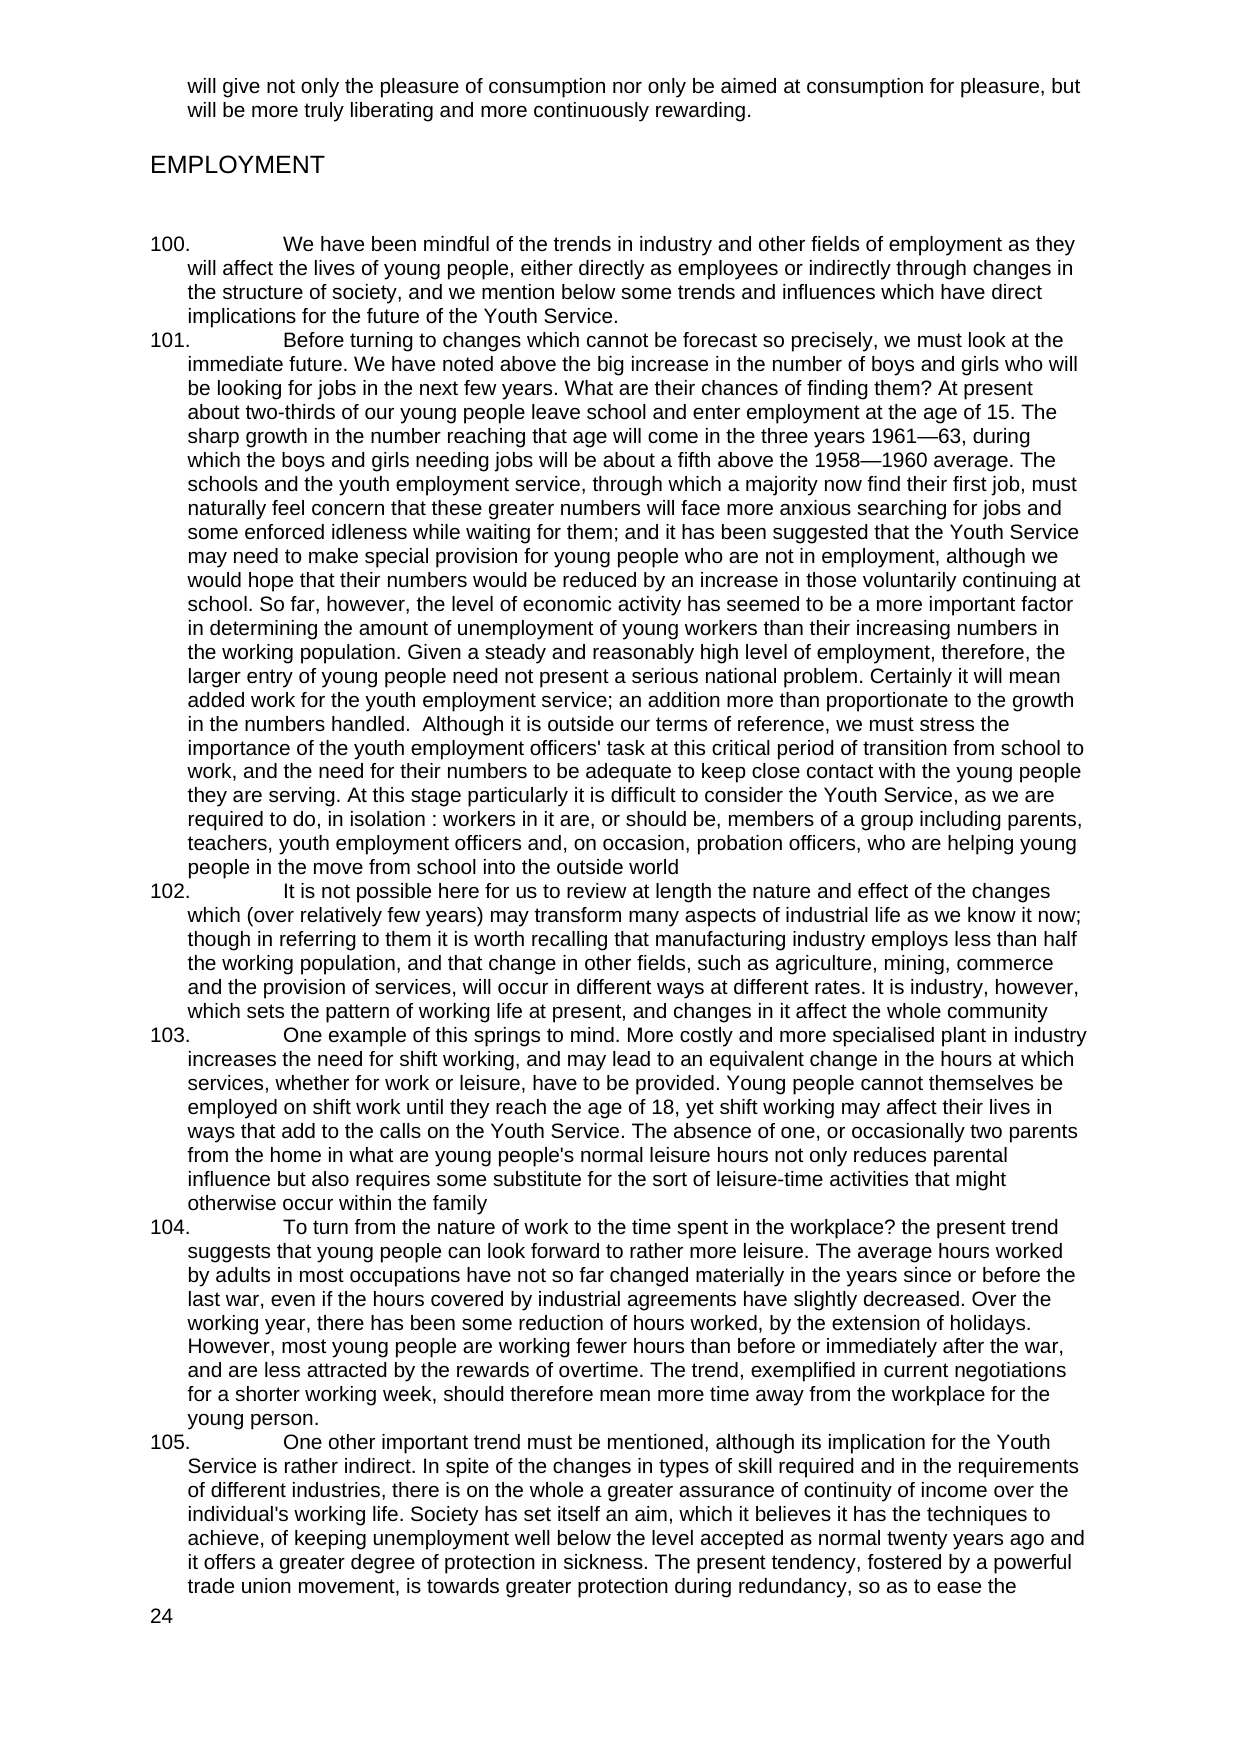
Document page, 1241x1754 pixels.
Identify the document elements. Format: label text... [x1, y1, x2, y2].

list Before turning to changes which cannot be forecast so precisely, we must look at the immediate future. We have noted above the big increase in the number of boys and girls who will be looking for jobs in the next few years. What are their chances of finding them? At present about two-thirds of our young people leave school and enter employment at the age of 15. The sharp growth in the number reaching that age will come in the three years 1961—63, during which the boys and girls needing jobs will be about a fifth above the 1958—1960 average. The schools and the youth employment service, through which a majority now find their first job, must naturally feel concern that these greater numbers will face more anxious searching for jobs and some enforced idleness while waiting for them; and it has been suggested that the Youth Service may need to make special provision for young people who are not in employment, although we would hope that their numbers would be reduced by an increase in those voluntarily continuing at school. So far, however, the level of economic activity has seemed to be a more important factor in determining the amount of unemployment of young workers than their increasing numbers in the working population. Given a steady and reasonably high level of employment, therefore, the larger entry of young people need not present a serious national problem. Certainly it will mean added work for the youth employment service; an addition more than proportionate to the growth in the numbers handled. Although it is outside our terms of reference, we must stress the importance of the youth employment officers' task at this critical period of transition from school to work, and the need for their numbers to be adequate to keep close contact with the young people they are serving. At this stage particularly it is difficult to consider the Youth Service, as we are required to do, in isolation : workers in it are, or should be, members of a group including parents, teachers, youth employment officers and, on occasion, probation officers, who are helping young people in the move from school into the outside world [150, 328, 1090, 879]
list It is not possible here for us to review at length the nature and effect of the changes which (over relatively few years) may transform many aspects of industrial life as we know it now; though in referring to them it is worth recalling that manufacturing industry employs less than half the working population, and that change in other fields, such as agriculture, mining, commerce and the provision of services, will occur in different ways at different rates. It is industry, however, which sets the pattern of working life at present, and changes in it affect the whole community [150, 879, 1090, 1023]
list We have been mindful of the trends in industry and other fields of employment as they will affect the lives of young people, either directly as employees or indirectly through changes in the structure of society, and we mention below some trends and influences which have direct implications for the future of the Youth Service. [150, 232, 1090, 328]
list One other important trend must be mentioned, although its implication for the Youth Service is rather indirect. In spite of the changes in types of skill required and in the requirements of different industries, there is on the whole a greater assurance of continuity of income over the individual's working life. Society has set itself an aim, which it believes it has the techniques to achieve, of keeping unemployment well below the level accepted as normal twenty years ago and it offers a greater degree of protection in sickness. The present tendency, fostered by a powerful trade union movement, is towards greater protection during redundancy, so as to ease the [150, 1430, 1090, 1598]
subtitle EMPLOYMENT [150, 150, 1090, 207]
list To turn from the nature of work to the time spent in the workplace? the present trend suggests that young people can look forward to rather more leisure. The average hours worked by adults in most occupations have not so far changed materially in the years since or before the last war, even if the hours covered by industrial agreements have slightly decreased. Over the working year, there has been some reduction of hours worked, by the extension of holidays. However, most young people are working fewer hours than before or immediately after the war, and are less attracted by the rewards of overtime. The trend, exemplified in current negotiations for a shorter working week, should therefore mean more time away from the workplace for the young person. [150, 1214, 1090, 1430]
list will give not only the pleasure of consumption nor only be aimed at consumption for pleasure, but will be more truly liberating and more continuously rewarding. [150, 74, 1090, 122]
list One example of this springs to mind. More costly and more specialised plant in industry increases the need for shift working, and may lead to an equivalent change in the hours at which services, whether for work or leisure, have to be provided. Young people cannot themselves be employed on shift work until they reach the age of 18, yet shift working may affect their lives in ways that add to the calls on the Youth Service. The absence of one, or occasionally two parents from the home in what are young people's normal leisure hours not only reduces parental influence but also requires some substitute for the sort of leisure-time activities that might otherwise occur within the family [150, 1023, 1090, 1214]
